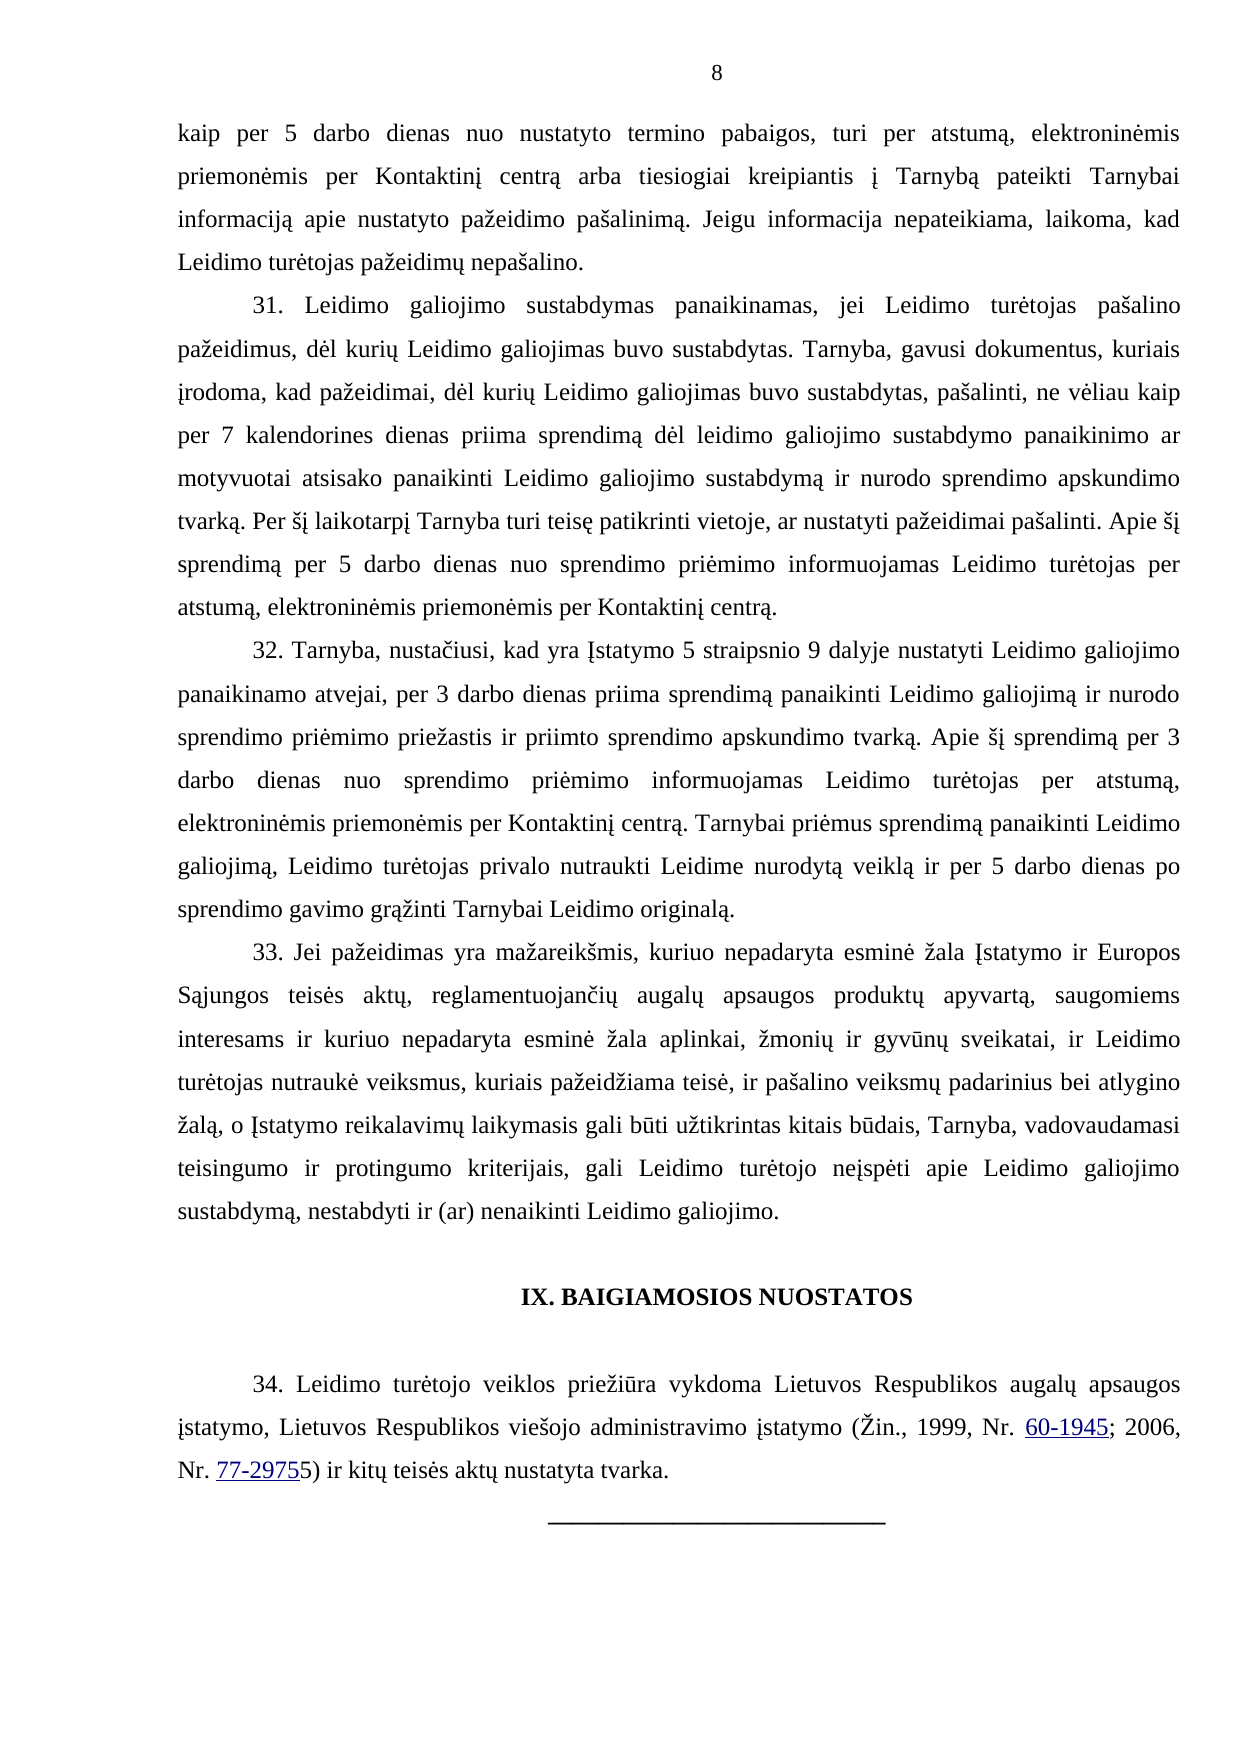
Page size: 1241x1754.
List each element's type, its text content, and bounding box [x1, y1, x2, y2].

text kaip per 5 darbo dienas nuo nustatyto termino pabaigos, turi per atstumą, elektroninėmis priemonėmis per Kontaktinį centrą arba tiesiogiai kreipiantis į Tarnybą pateikti Tarnybai informaciją apie nustatyto pažeidimo pašalinimą. Jeigu informacija nepateikiama, laikoma, kad Leidimo turėtojas pažeidimų nepašalino. [177, 118, 1181, 276]
text 32. Tarnyba, nustačiusi, kad yra Įstatymo 5 straipsnio 9 dalyje nustatyti Leidimo galiojimo panaikinamo atvejai, per 3 darbo dienas priima sprendimą panaikinti Leidimo galiojimą ir nurodo sprendimo priėmimo priežastis ir priimto sprendimo apskundimo tvarką. Apie šį sprendimą per 3 darbo dienas nuo sprendimo priėmimo informuojamas Leidimo turėtojas per atstumą, elektroninėmis priemonėmis per Kontaktinį centrą. Tarnybai priėmus sprendimą panaikinti Leidimo galiojimą, Leidimo turėtojas privalo nutraukti Leidime nurodytą veiklą ir per 5 darbo dienas po sprendimo gavimo grąžinti Tarnybai Leidimo originalą. [177, 636, 1181, 923]
text IX. BAIGIAMOSIOS NUOSTATOS [177, 1282, 1181, 1311]
text ___________________________ [177, 1498, 1181, 1527]
text 34. Leidimo turėtojo veiklos priežiūra vykdoma Lietuvos Respublikos augalų apsaugos įstatymo, Lietuvos Respublikos viešojo administravimo įstatymo (Žin., 1999, Nr. 60-1945; 2006, Nr. 77-29755) ir kitų teisės aktų nustatyta tvarka. [177, 1369, 1181, 1484]
text 33. Jei pažeidimas yra mažareikšmis, kuriuo nepadaryta esminė žala Įstatymo ir Europos Sąjungos teisės aktų, reglamentuojančių augalų apsaugos produktų apyvartą, saugomiems interesams ir kuriuo nepadaryta esminė žala aplinkai, žmonių ir gyvūnų sveikatai, ir Leidimo turėtojas nutraukė veiksmus, kuriais pažeidžiama teisė, ir pašalino veiksmų padarinius bei atlygino žalą, o Įstatymo reikalavimų laikymasis gali būti užtikrintas kitais būdais, Tarnyba, vadovaudamasi teisingumo ir protingumo kriterijais, gali Leidimo turėtojo neįspėti apie Leidimo galiojimo sustabdymą, nestabdyti ir (ar) nenaikinti Leidimo galiojimo. [177, 937, 1181, 1225]
text 31. Leidimo galiojimo sustabdymas panaikinamas, jei Leidimo turėtojas pašalino pažeidimus, dėl kurių Leidimo galiojimas buvo sustabdytas. Tarnyba, gavusi dokumentus, kuriais įrodoma, kad pažeidimai, dėl kurių Leidimo galiojimas buvo sustabdytas, pašalinti, ne vėliau kaip per 7 kalendorines dienas priima sprendimą dėl leidimo galiojimo sustabdymo panaikinimo ar motyvuotai atsisako panaikinti Leidimo galiojimo sustabdymą ir nurodo sprendimo apskundimo tvarką. Per šį laikotarpį Tarnyba turi teisę patikrinti vietoje, ar nustatyti pažeidimai pašalinti. Apie šį sprendimą per 5 darbo dienas nuo sprendimo priėmimo informuojamas Leidimo turėtojas per atstumą, elektroninėmis priemonėmis per Kontaktinį centrą. [177, 291, 1181, 621]
